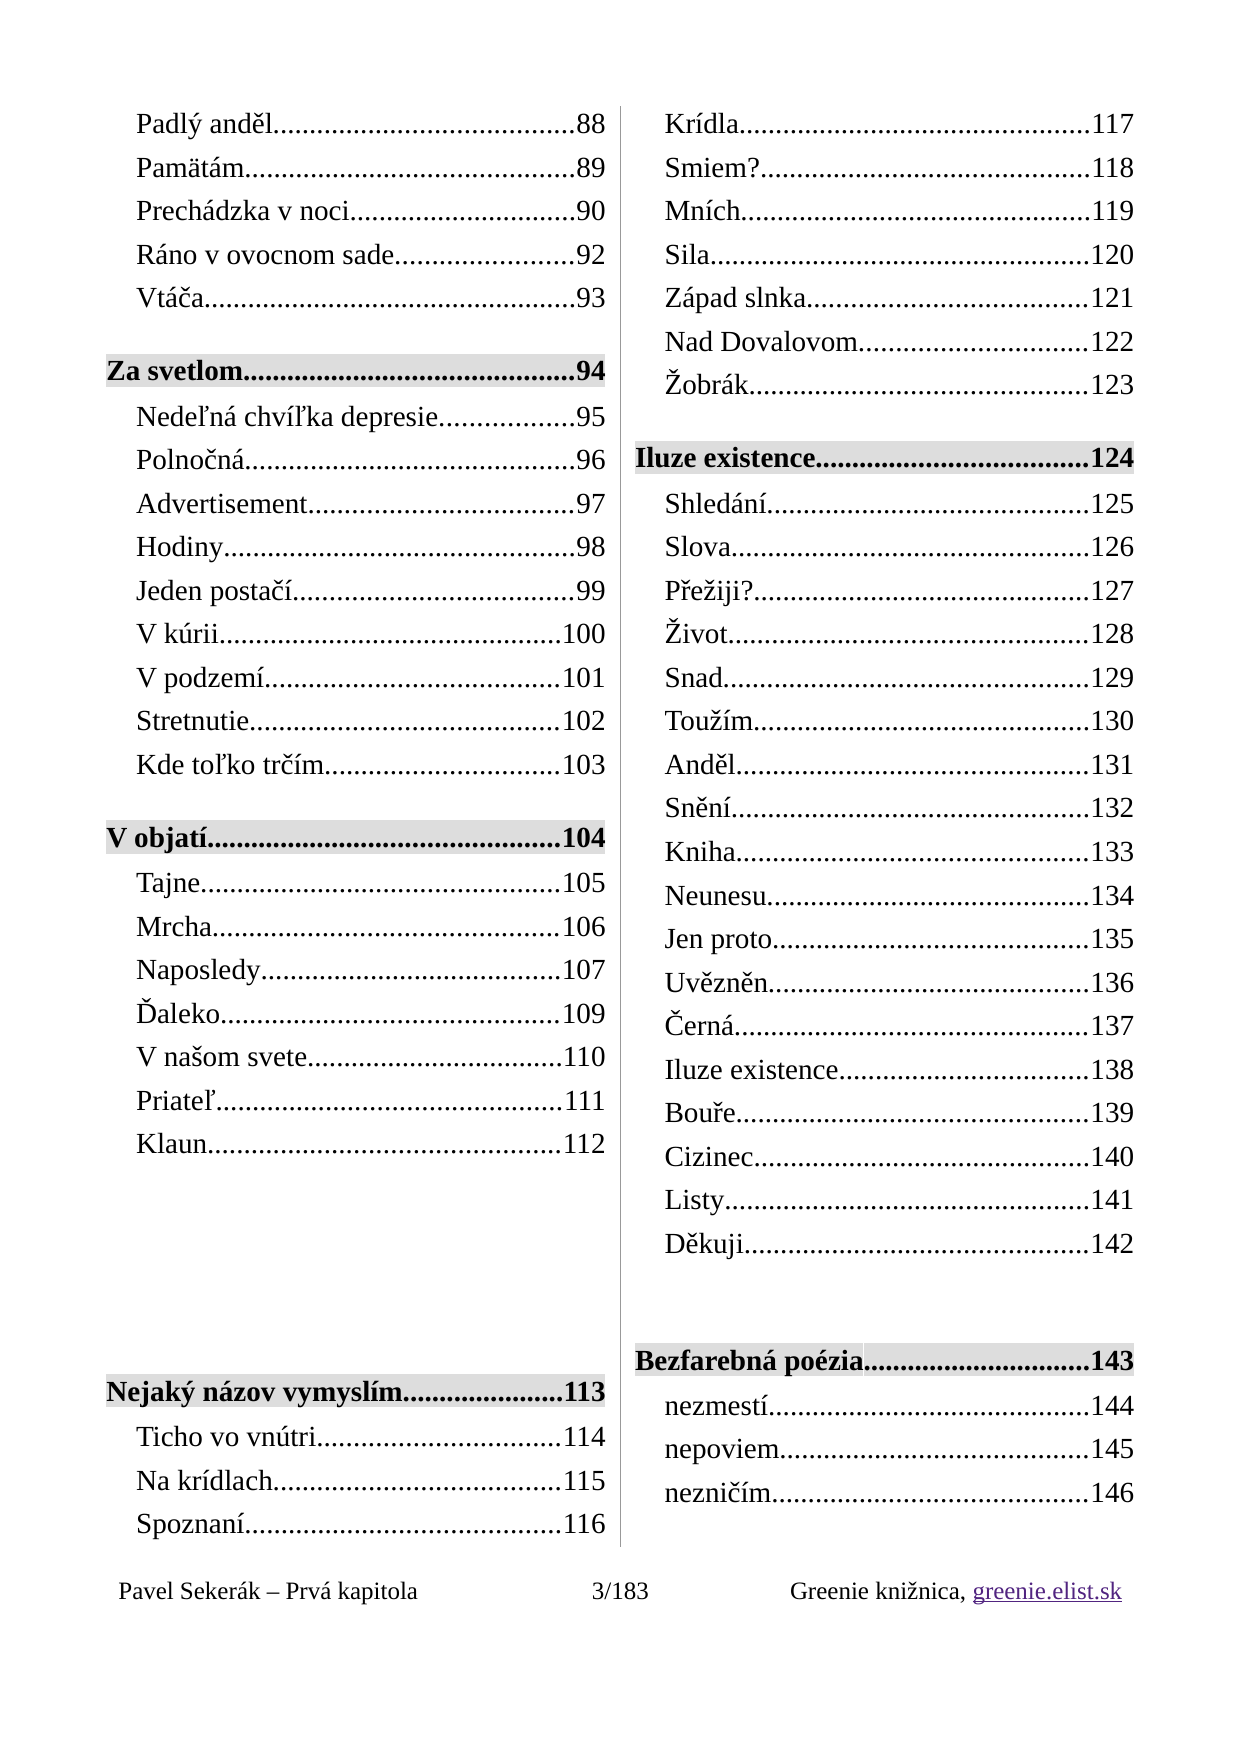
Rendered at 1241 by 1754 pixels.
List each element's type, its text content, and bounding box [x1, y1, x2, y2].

text nezmestí 144 [664, 1388, 1134, 1421]
text Naposledy 107 [136, 952, 605, 986]
text V podzemí 101 [136, 660, 605, 693]
text Listy 141 [664, 1182, 1134, 1216]
text Uvězněn 136 [664, 965, 1134, 998]
text V našom svete 110 [136, 1039, 605, 1073]
text Život 128 [664, 616, 1134, 650]
text Ďaleko 109 [136, 996, 605, 1029]
text Jeden postačí 99 [136, 573, 605, 606]
text Stretnutie 102 [136, 703, 605, 737]
text Smiem? 118 [664, 150, 1134, 183]
text Slova 126 [664, 529, 1134, 563]
text Nad Dovalovom 122 [664, 324, 1134, 357]
text Děkuji 142 [664, 1226, 1134, 1259]
text nezničím 146 [664, 1475, 1134, 1508]
text Padlý anděl 88 [136, 106, 605, 140]
text Na krídlach 115 [136, 1463, 605, 1496]
text Toužím 130 [664, 703, 1134, 737]
text Polnočná 96 [136, 442, 605, 476]
text Snění 132 [664, 791, 1134, 824]
text Ticho vo vnútri 114 [136, 1419, 605, 1453]
text Kniha 133 [664, 834, 1134, 868]
text Spoznaní 116 [136, 1506, 605, 1540]
text Přežiji? 127 [664, 573, 1134, 606]
text Pamätám 89 [136, 150, 605, 183]
text Cizinec 140 [664, 1139, 1134, 1172]
text Prechádzka v noci 90 [136, 193, 605, 227]
text Žobrák 123 [664, 367, 1134, 401]
text Advertisement 97 [136, 486, 605, 519]
text Anděl 131 [664, 747, 1134, 781]
text Shledání 125 [664, 486, 1134, 519]
text Kde toľko trčím 103 [136, 747, 605, 781]
text Hodiny 98 [136, 529, 605, 563]
text V kúrii 100 [136, 616, 605, 650]
text Snad 129 [664, 660, 1134, 693]
text Černá 137 [664, 1008, 1134, 1042]
text Sila 120 [664, 237, 1134, 270]
text Priateľ 111 [136, 1083, 605, 1117]
text Jen proto 135 [664, 921, 1134, 955]
text Klaun 112 [136, 1127, 605, 1160]
text Iluze existence 138 [664, 1052, 1134, 1085]
text Ráno v ovocnom sade 92 [136, 237, 605, 270]
text nepoviem 145 [664, 1431, 1134, 1465]
text Bouře 139 [664, 1095, 1134, 1129]
text Vtáča 93 [136, 280, 605, 314]
text Mrcha 106 [136, 909, 605, 942]
text Nedeľná chvíľka depresie 95 [136, 399, 605, 432]
text Neunesu 134 [664, 878, 1134, 911]
text Západ slnka 121 [664, 280, 1134, 314]
text Mních 119 [664, 193, 1134, 227]
text Krídla 117 [664, 106, 1134, 140]
text Tajne 105 [136, 865, 605, 899]
